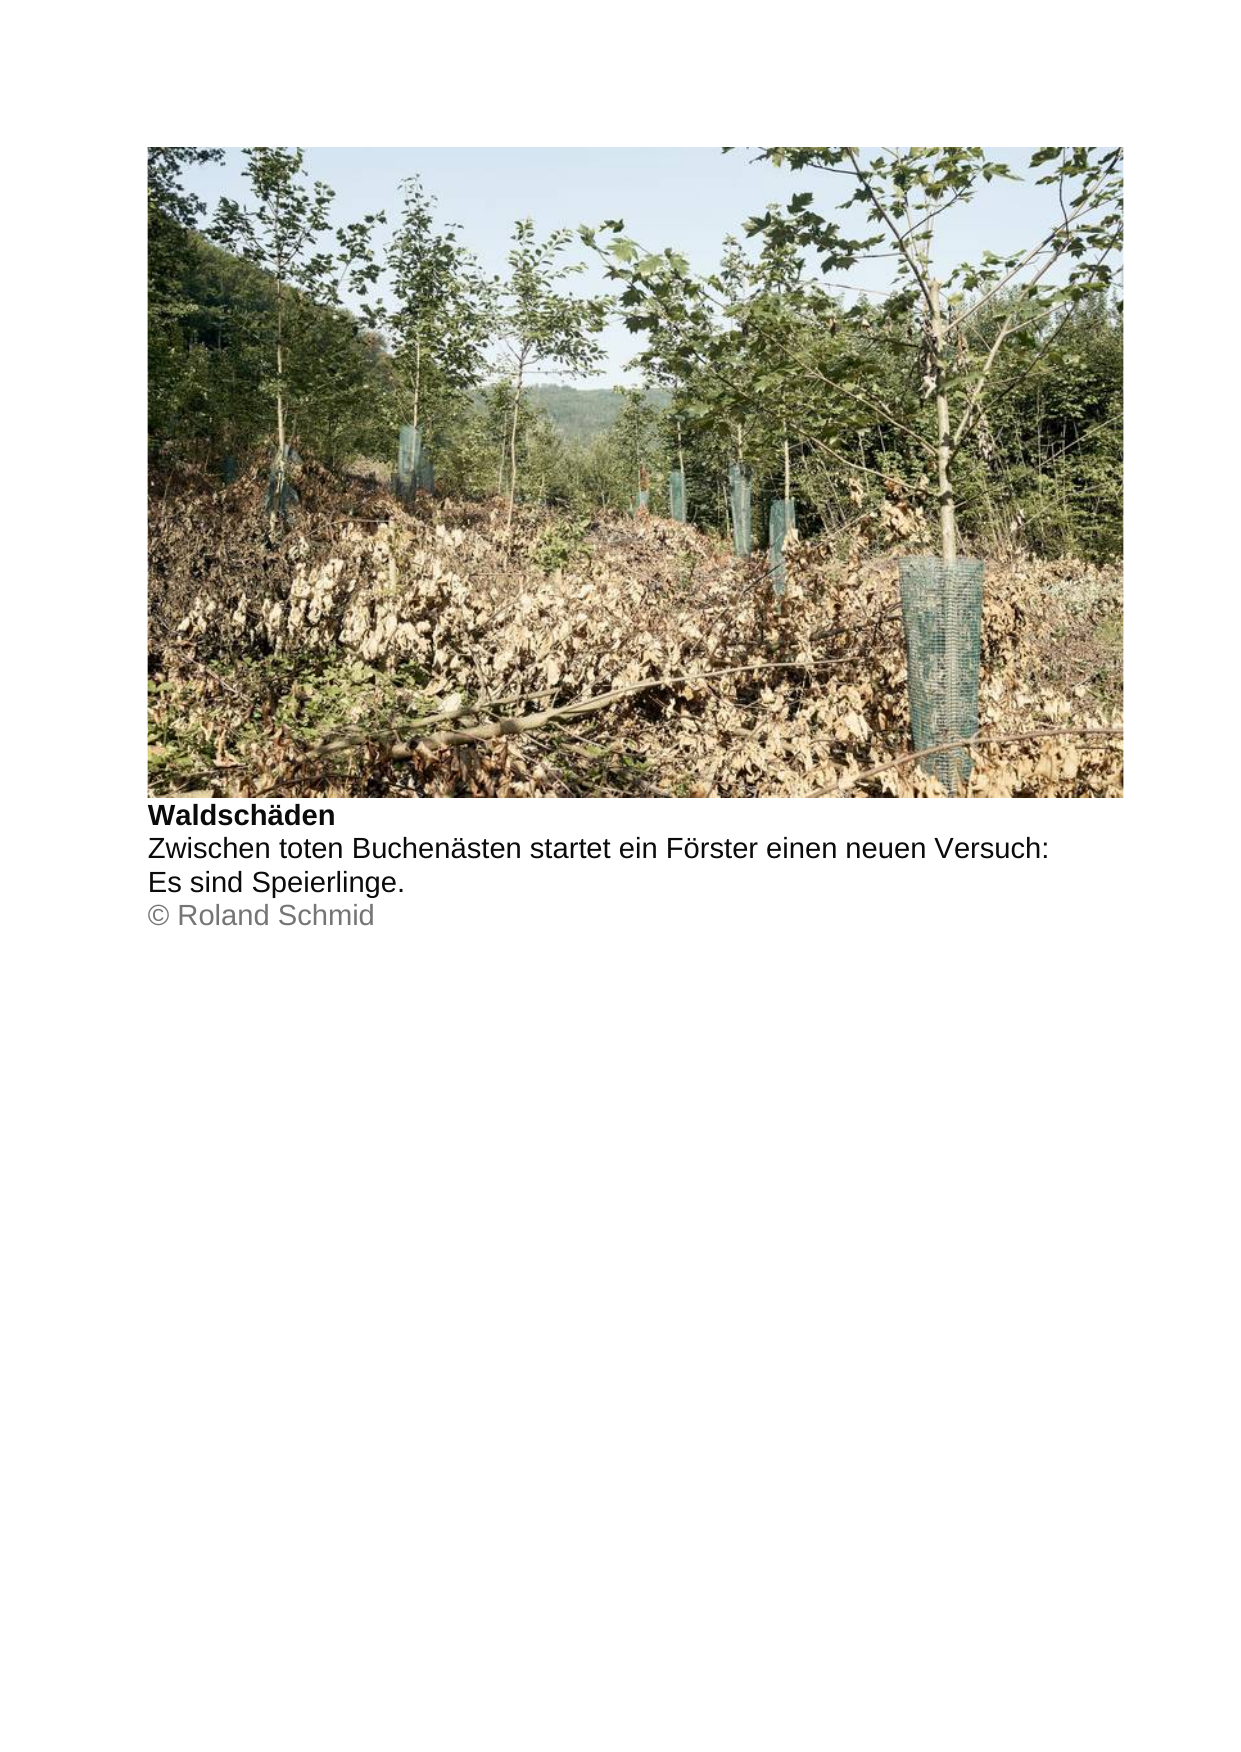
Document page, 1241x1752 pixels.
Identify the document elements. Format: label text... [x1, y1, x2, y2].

text Waldschäden [148, 798, 1092, 831]
text Zwischen toten Buchenästen startet ein Förster einen neuen Versuch: Es sind Speierlinge. [148, 831, 1092, 898]
picture [147, 147, 1124, 798]
text © Roland Schmid [148, 898, 1092, 932]
